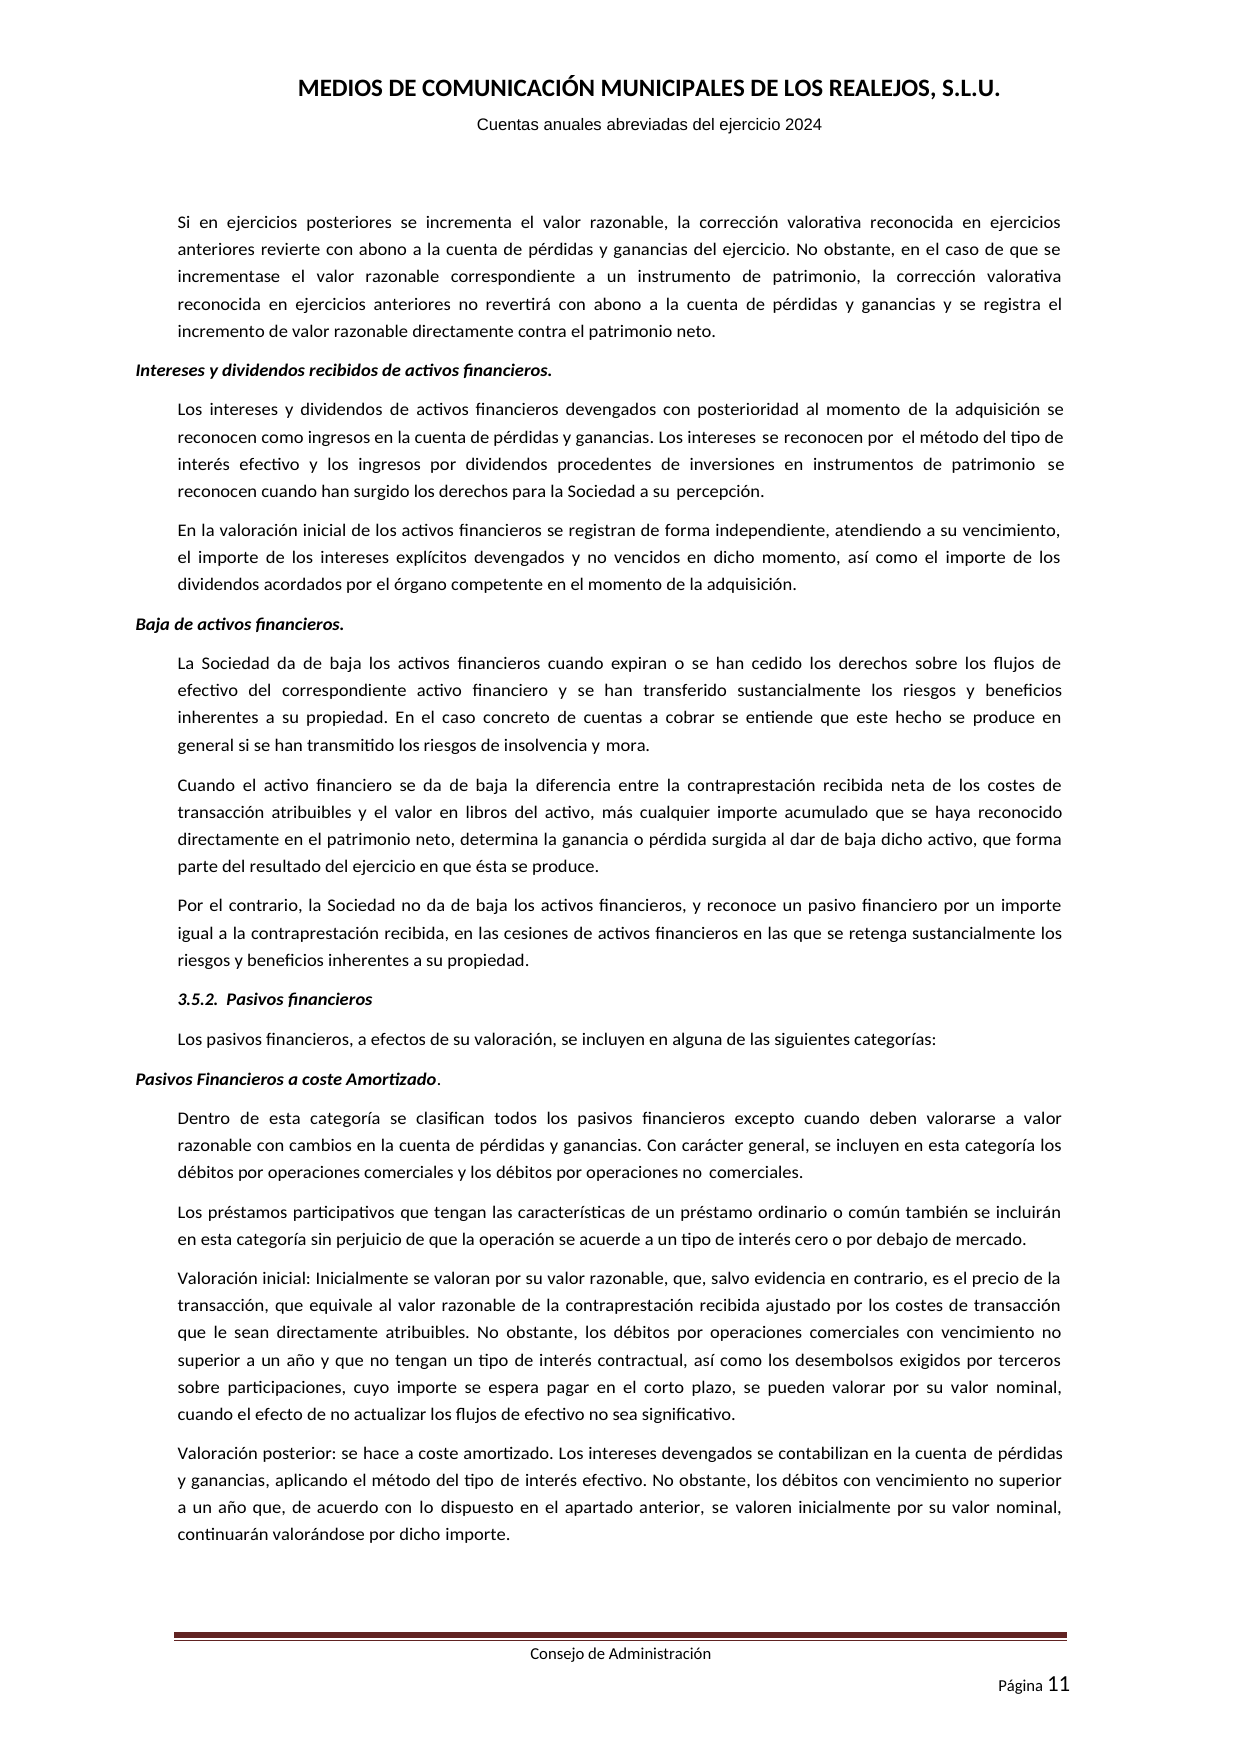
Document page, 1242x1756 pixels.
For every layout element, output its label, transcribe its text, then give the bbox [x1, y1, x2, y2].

text Los préstamos participativos que tengan las características de un préstamo ordinario o común también se incluirán en esta categoría sin perjuicio de que la operación se acuerde a un tipo de interés cero o por debajo de mercado. [177, 1201, 1064, 1250]
text Por el contrario, la Sociedad no da de baja los activos financieros, y reconoce un pasivo financiero por un importe igual a la contraprestación recibida, en las cesiones de activos financieros en las que se retenga sustancialmente los riesgos y beneficios inherentes a su propiedad. [177, 894, 1064, 971]
text Cuando el activo financiero se da de baja la diferencia entre la contraprestación recibida neta de los costes de transacción atribuibles y el valor en libros del activo, más cualquier importe acumulado que se haya reconocido directamente en el patrimonio neto, determina la ganancia o pérdida surgida al dar de baja dicho activo, que forma parte del resultado del ejercicio en que ésta se produce. [177, 774, 1064, 877]
text Dentro de esta categoría se clasifican todos los pasivos financieros excepto cuando deben valorarse a valor razonable con cambios en la cuenta de pérdidas y ganancias. Con carácter general, se incluyen en esta categoría los débitos por operaciones comerciales y los débitos por operaciones no comerciales. [177, 1107, 1063, 1183]
text Los intereses y dividendos de activos financieros devengados con posterioridad al momento de la adquisición se reconocen como ingresos en la cuenta de pérdidas y ganancias. Los intereses se reconocen por el método del tipo de interés efectivo y los ingresos por dividendos procedentes de inversiones en instrumentos de patrimonio se reconocen cuando han surgido los derechos para la Sociedad a su percepción. [177, 398, 1064, 502]
text Valoración inicial: Inicialmente se valoran por su valor razonable, que, salvo evidencia en contrario, es el precio de la transacción, que equivale al valor razonable de la contraprestación recibida ajustado por los costes de transacción que le sean directamente atribuibles. No obstante, los débitos por operaciones comerciales con vencimiento no superior a un año y que no tengan un tipo de interés contractual, así como los desembolsos exigidos por terceros sobre participaciones, cuyo importe se espera pagar en el corto plazo, se pueden valorar por su valor nominal, cuando el efecto de no actualizar los flujos de efectivo no sea significativo. [177, 1267, 1063, 1424]
text Si en ejercicios posteriores se incrementa el valor razonable, la corrección valorativa reconocida en ejercicios anteriores revierte con abono a la cuenta de pérdidas y ganancias del ejercicio. No obstante, en el caso de que se incrementase el valor razonable correspondiente a un instrumento de patrimonio, la corrección valorativa reconocida en ejercicios anteriores no revertirá con abono a la cuenta de pérdidas y ganancias y se registra el incremento de valor razonable directamente contra el patrimonio neto. [177, 211, 1063, 341]
text En la valoración inicial de los activos financieros se registran de forma independiente, atendiendo a su vencimiento, el importe de los intereses explícitos devengados y no vencidos en dicho momento, así como el importe de los dividendos acordados por el órgano competente en el momento de la adquisición. [177, 519, 1063, 595]
list Pasivos financieros [177, 988, 1106, 1010]
subtitle Pasivos Financieros a coste Amortizado. [135, 1068, 1106, 1090]
text Los pasivos financieros, a efectos de su valoración, se incluyen en alguna de las siguientes categorías: [177, 1028, 1106, 1050]
subtitle Baja de activos financieros. [135, 613, 1106, 635]
text Valoración posterior: se hace a coste amortizado. Los intereses devengados se contabilizan en la cuenta de pérdidas y ganancias, aplicando el método del tipo de interés efectivo. No obstante, los débitos con vencimiento no superior a un año que, de acuerdo con lo dispuesto en el apartado anterior, se valoren inicialmente por su valor nominal, continuarán valorándose por dicho importe. [177, 1442, 1063, 1545]
text La Sociedad da de baja los activos financieros cuando expiran o se han cedido los derechos sobre los flujos de efectivo del correspondiente activo financiero y se han transferido sustancialmente los riesgos y beneficios inherentes a su propiedad. En el caso concreto de cuentas a cobrar se entiende que este hecho se produce en general si se han transmitido los riesgos de insolvencia y mora. [177, 652, 1064, 755]
subtitle Intereses y dividendos recibidos de activos financieros. [135, 359, 1106, 381]
